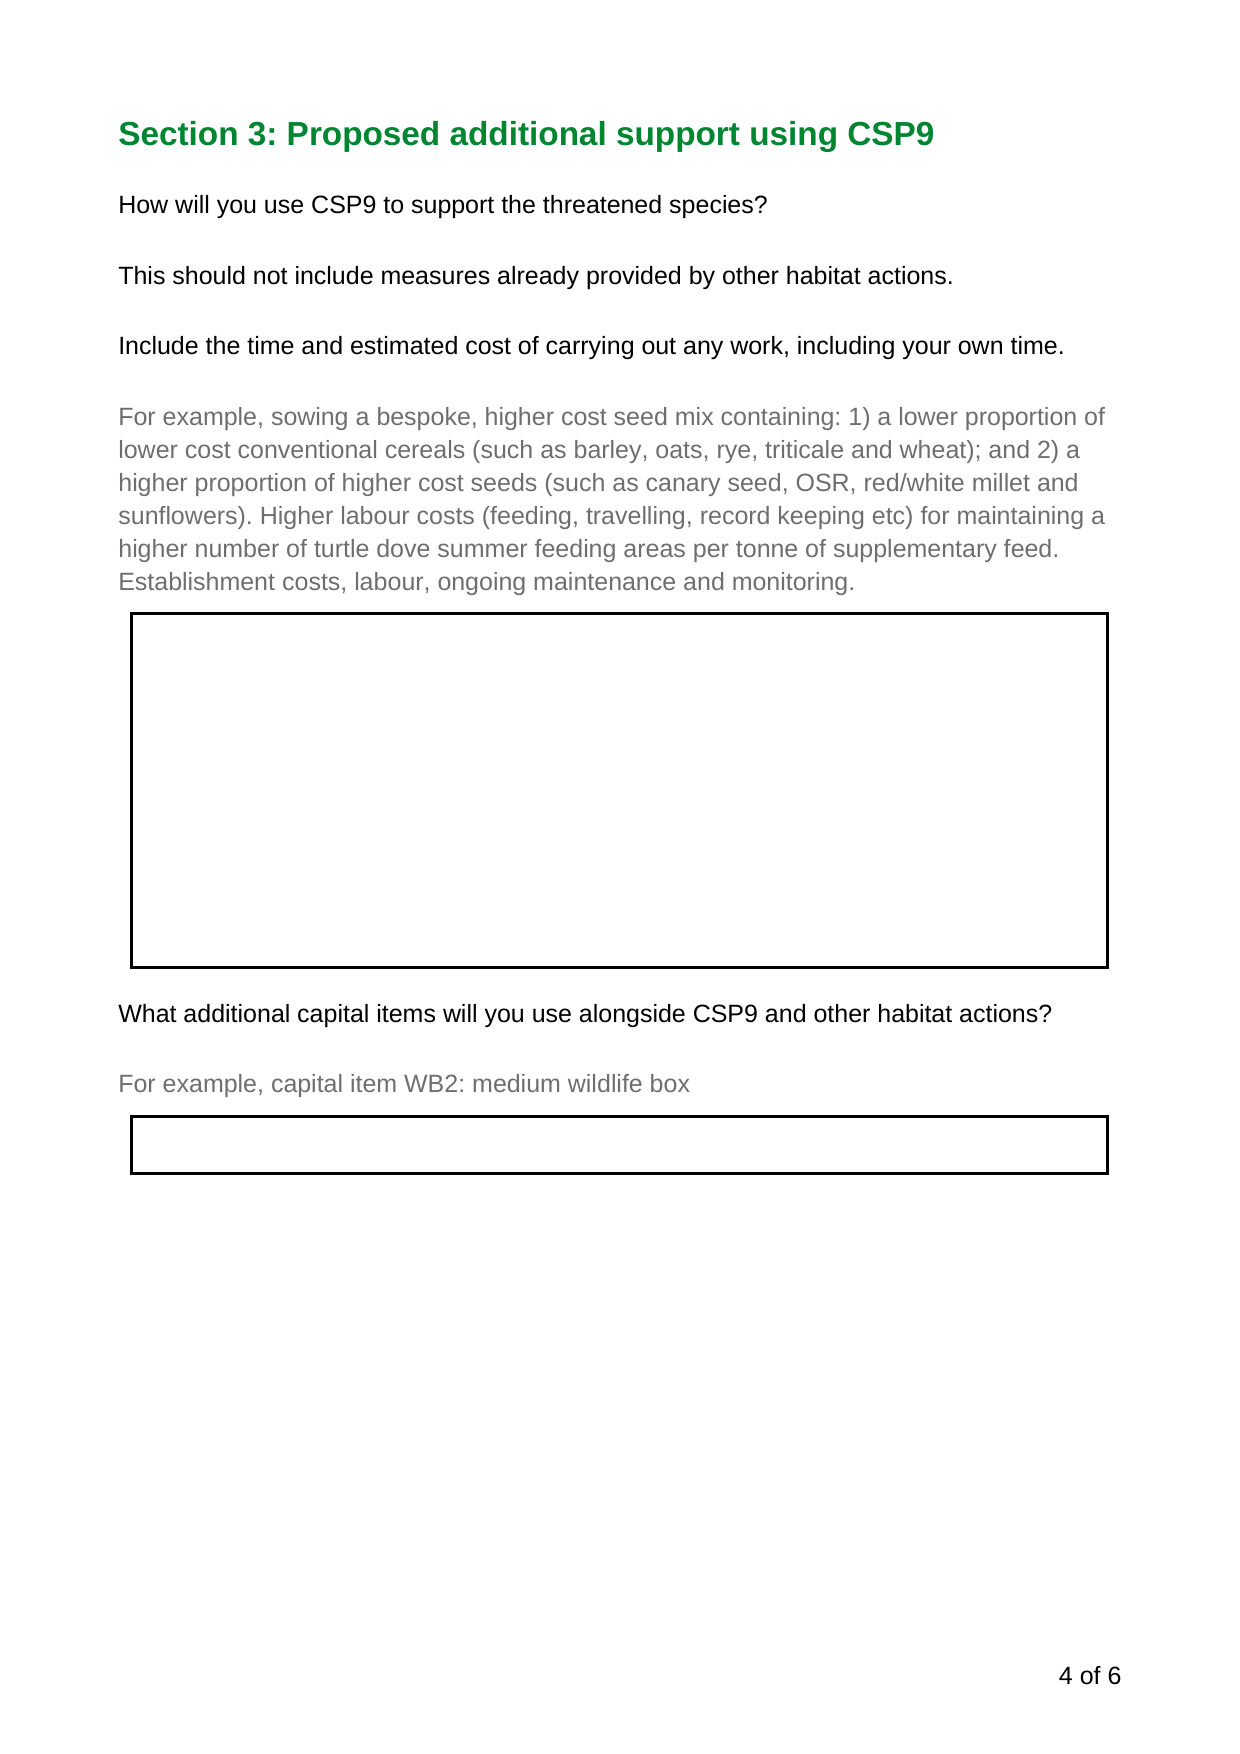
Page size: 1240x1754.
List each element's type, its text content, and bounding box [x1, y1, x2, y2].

text For example, sowing a bespoke, higher cost seed mix containing: 1) a lower proportion of lower cost conventional cereals (such as barley, oats, rye, triticale and wheat); and 2) a higher proportion of higher cost seeds (such as canary seed, OSR, red/white millet and sunflowers). Higher labour costs (feeding, travelling, record keeping etc) for maintaining a higher number of turtle dove summer feeding areas per tonne of supplementary feed. Establishment costs, labour, ongoing maintenance and monitoring. [118, 402, 1121, 596]
subtitle Section 3: Proposed additional support using CSP9 [118, 114, 1121, 153]
text This should not include measures already provided by other habitat actions. [118, 261, 1121, 289]
text For example, capital item WB2: medium wildlife box [118, 1069, 1121, 1098]
text What additional capital items will you use alongside CSP9 and other habitat actions? [118, 999, 1121, 1027]
text How will you use CSP9 to support the threatened species? [118, 190, 1121, 219]
text Include the time and estimated cost of carrying out any work, including your own time. [118, 331, 1121, 360]
